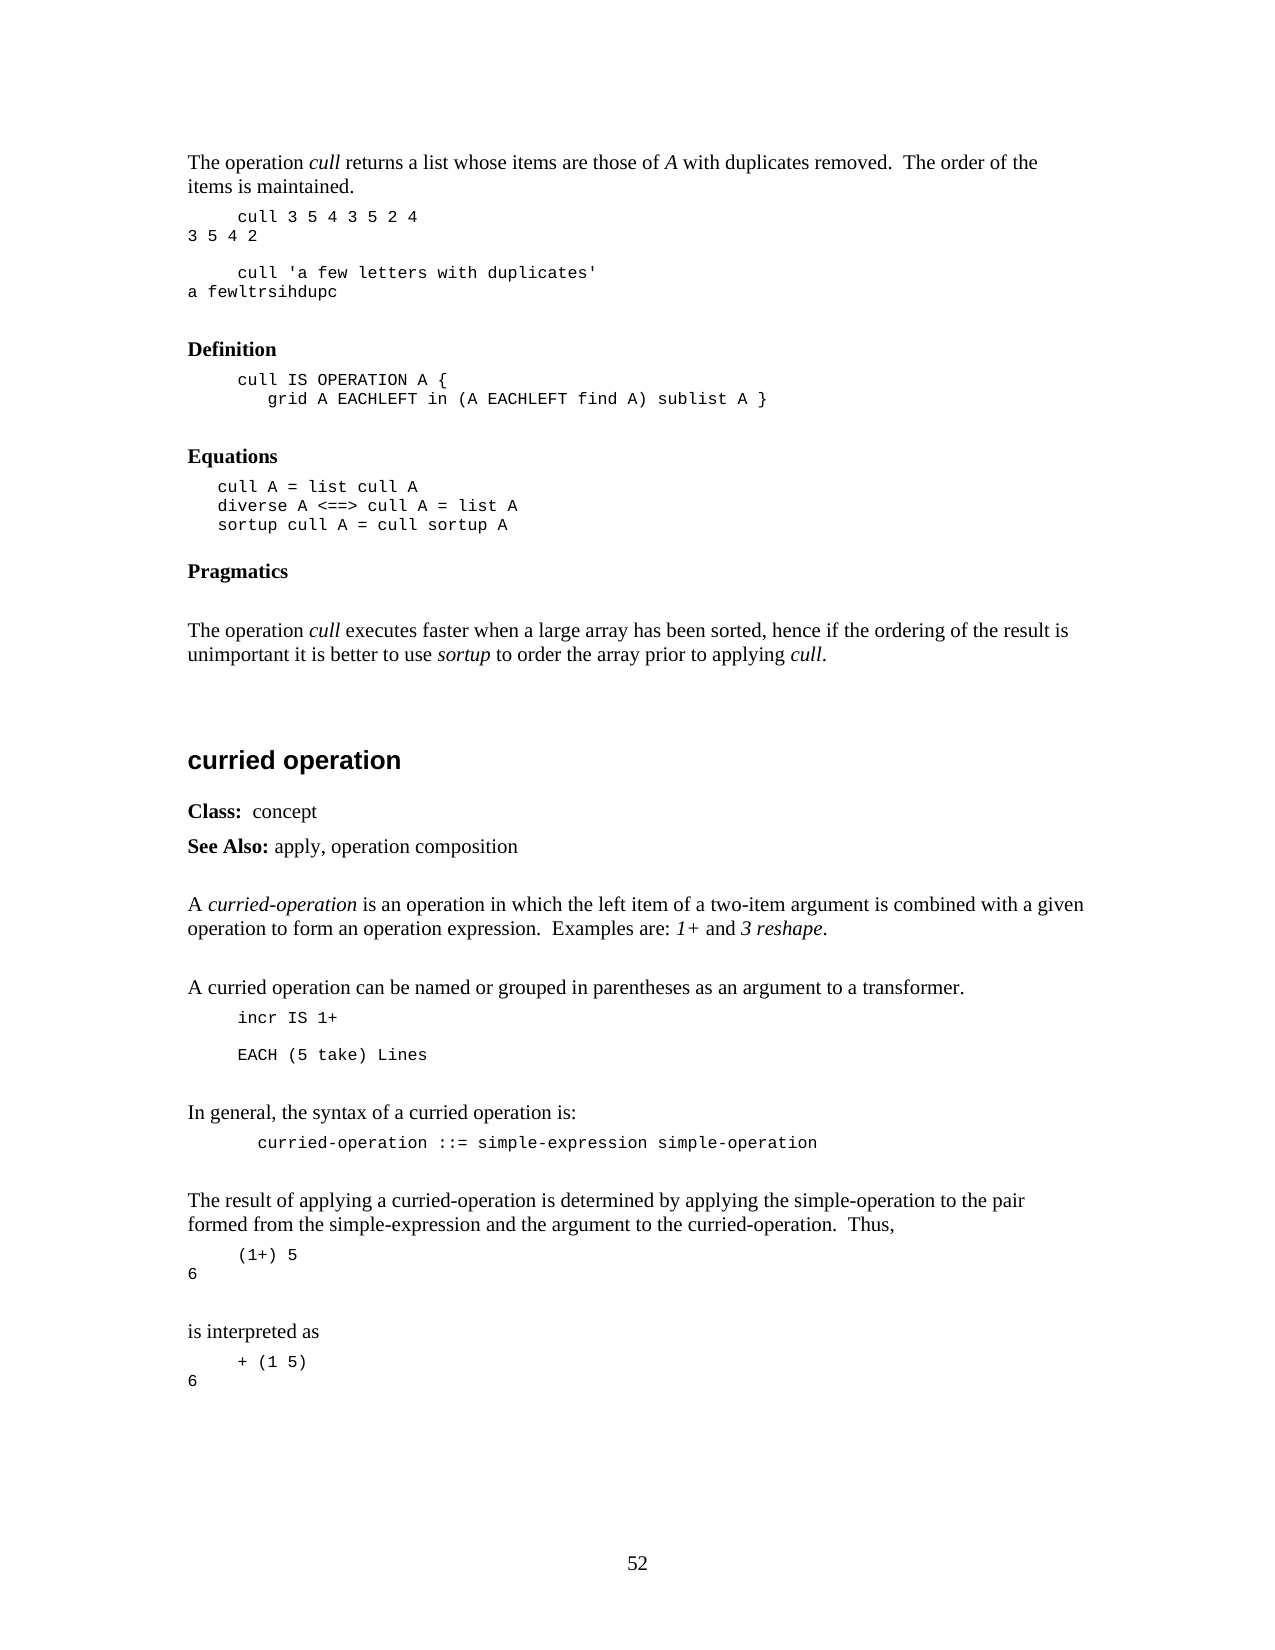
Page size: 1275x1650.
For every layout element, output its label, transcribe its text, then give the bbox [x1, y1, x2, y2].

text (1+) 5 6 [187, 1247, 1087, 1308]
text The result of applying a curried-operation is determined by applying the simple-operation to the pair formed from the simple-expression and the argument to the curried-operation. Thus, [187, 1188, 1087, 1236]
text incr IS 1+ EACH (5 take) Lines [187, 1009, 1087, 1090]
text Definition [187, 337, 1087, 361]
text See Also: apply, operation composition [187, 833, 1087, 882]
text cull IS OPERATION A { grid A EACHLEFT in (A EACHLEFT find A) sublist A } [187, 372, 1087, 433]
text A curried-operation is an operation in which the left item of a two-item argument is combined with a given operation to form an operation expression. Examples are: 1+ and 3 reshape. [187, 892, 1087, 964]
text curried-operation ::= simple-expression simple-operation [187, 1135, 1087, 1178]
text Class: concept [187, 799, 1087, 823]
text Equations [187, 444, 1087, 468]
text The operation cull executes faster when a large array has been sorted, hence if the ordering of the result is unimportant it is better to use sortup to order the array prior to applying cull. [187, 618, 1087, 666]
text A curried operation can be named or grouped in parentheses as an argument to a transformer. [187, 975, 1087, 999]
text The operation cull returns a list whose items are those of A with duplicates removed. The order of the items is maintained. [187, 150, 1087, 198]
text is interpreted as [187, 1319, 1087, 1343]
text cull A = list cull A diverse A <==> cull A = list A sortup cull A = cull sortup A Pragmatics [187, 478, 1087, 607]
text In general, the syntax of a curried operation is: [187, 1100, 1087, 1124]
text + (1 5) 6 [187, 1353, 1087, 1391]
text cull 3 5 4 3 5 2 4 3 5 4 2 cull 'a few letters with duplicates' a fewltrsihdupc [187, 208, 1087, 327]
text curried operation [187, 745, 1087, 775]
